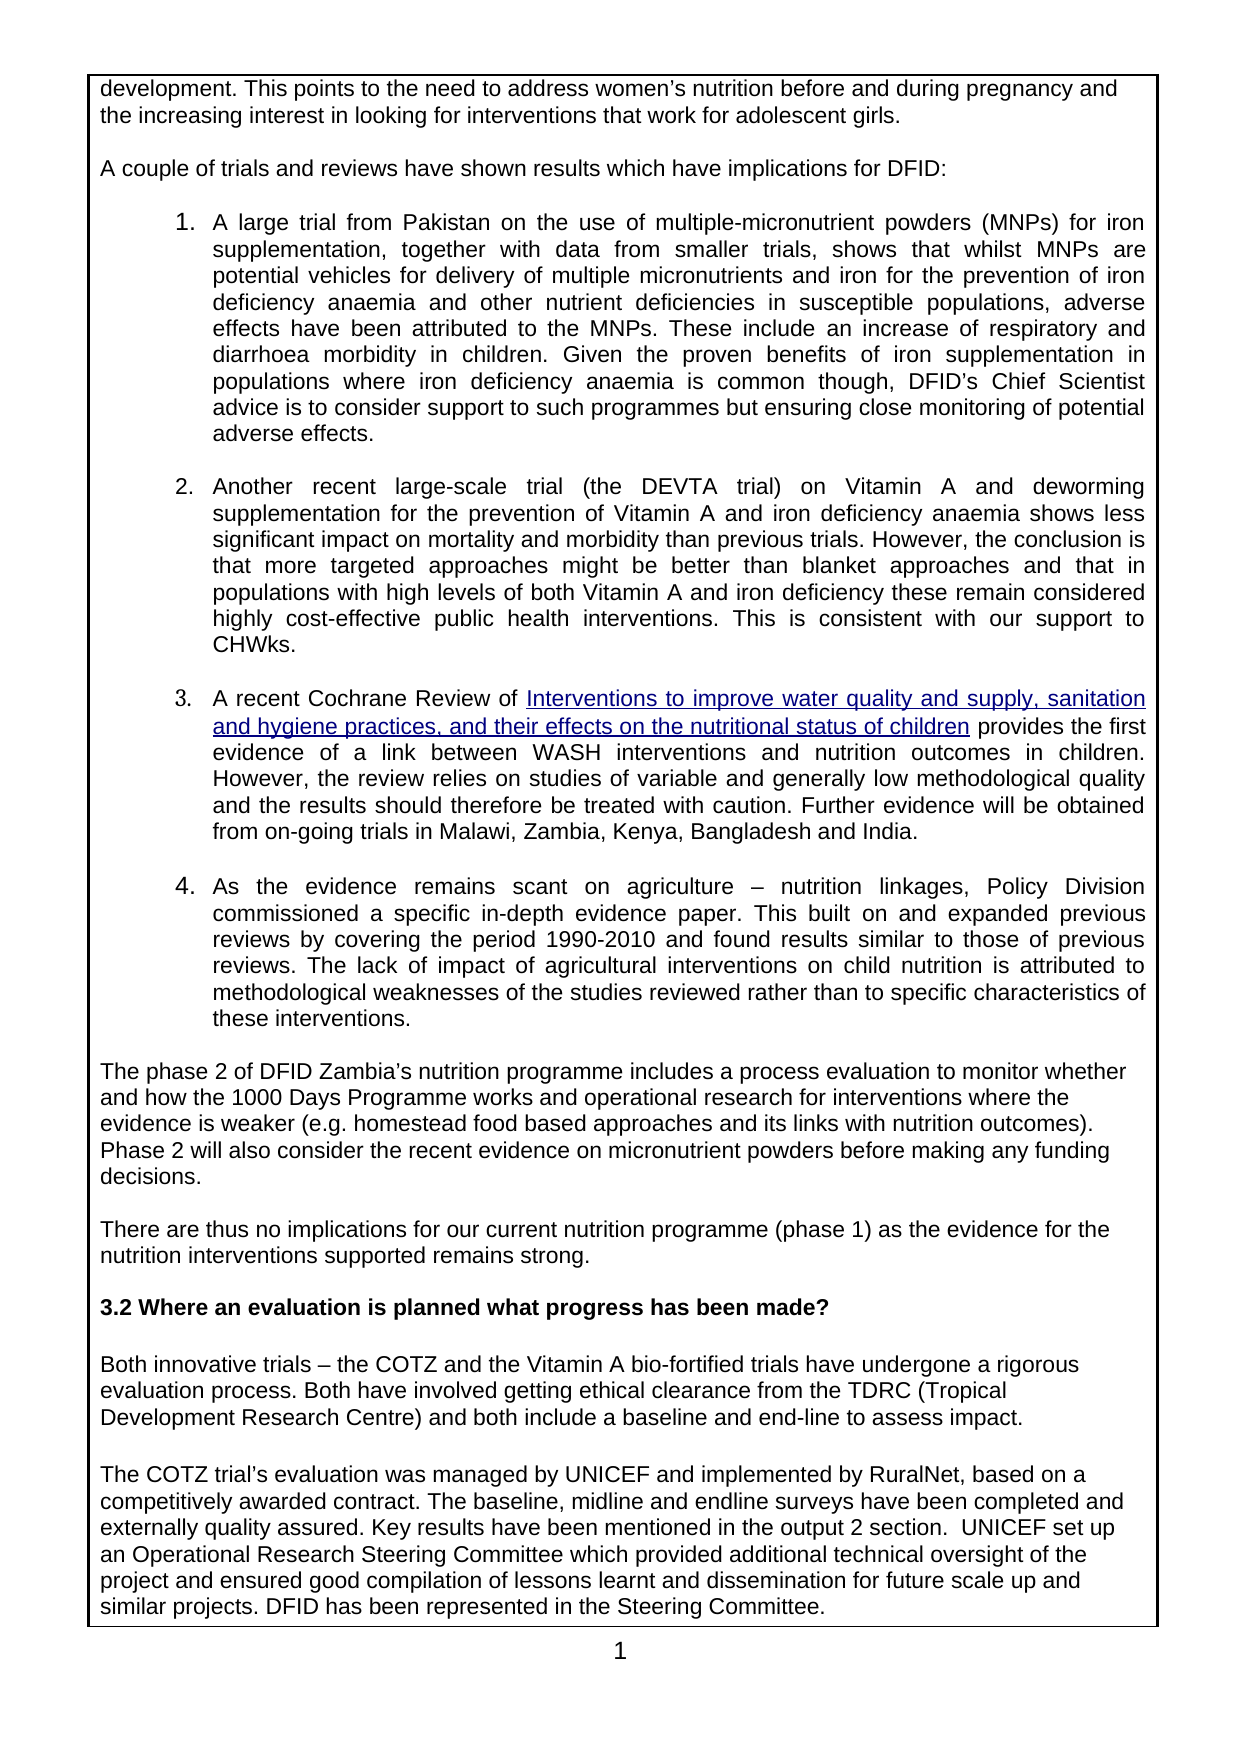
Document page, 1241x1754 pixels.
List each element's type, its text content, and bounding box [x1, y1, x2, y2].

table_cell development. This points to the need to address women’s nutrition before and during pregnancy and the increasing interest in looking for interventions that work for adolescent girls. A couple of trials and reviews have shown results which have implications for DFID: A large trial from Pakistan on the use of multiple-micronutrient powders (MNPs) for iron supplementation, together with data from smaller trials, shows that whilst MNPs are potential vehicles for delivery of multiple micronutrients and iron for the prevention of iron deficiency anaemia and other nutrient deficiencies in susceptible populations, adverse effects have been attributed to the MNPs. These include an increase of respiratory and diarrhoea morbidity in children. Given the proven benefits of iron supplementation in populations where iron deficiency anaemia is common though, DFID’s Chief Scientist advice is to consider support to such programmes but ensuring close monitoring of potential adverse effects. Another recent large-scale trial (the DEVTA trial) on Vitamin A and deworming supplementation for the prevention of Vitamin A and iron deficiency anaemia shows less significant impact on mortality and morbidity than previous trials. However, the conclusion is that more targeted approaches might be better than blanket approaches and that in populations with high levels of both Vitamin A and iron deficiency these remain considered highly cost-effective public health interventions. This is consistent with our support to CHWks. A recent Cochrane Review of Interventions to improve water quality and supply, sanitation and hygiene practices, and their effects on the nutritional status of children provides the first evidence of a link between WASH interventions and nutrition outcomes in children. However, the review relies on studies of variable and generally low methodological quality and the results should therefore be treated with caution. Further evidence will be obtained from on-going trials in Malawi, Zambia, Kenya, Bangladesh and India. As the evidence remains scant on agriculture – nutrition linkages, Policy Division commissioned a specific in-depth evidence paper. This built on and expanded previous reviews by covering the period 1990-2010 and found results similar to those of previous reviews. The lack of impact of agricultural interventions on child nutrition is attributed to methodological weaknesses of the studies reviewed rather than to specific characteristics of these interventions. The phase 2 of DFID Zambia’s nutrition programme includes a process evaluation to monitor whether and how the 1000 Days Programme works and operational research for interventions where the evidence is weaker (e.g. homestead food based approaches and its links with nutrition outcomes). Phase 2 will also consider the recent evidence on micronutrient powders before making any funding decisions. There are thus no implications for our current nutrition programme (phase 1) as the evidence for the nutrition interventions supported remains strong. 3.2 Where an evaluation is planned what progress has been made? Both innovative trials – the COTZ and the Vitamin A bio-fortified trials have undergone a rigorous evaluation process. Both have involved getting ethical clearance from the TDRC (Tropical Development Research Centre) and both include a baseline and end-line to assess impact. The COTZ trial’s evaluation was managed by UNICEF and implemented by RuralNet, based on a competitively awarded contract. The baseline, midline and endline surveys have been completed and externally quality assured. Key results have been mentioned in the output 2 section. UNICEF set up an Operational Research Steering Committee which provided additional technical oversight of the project and ensured good compilation of lessons learnt and dissemination for future scale up and similar projects. DFID has been represented in the Steering Committee. [90, 76, 1156, 1626]
